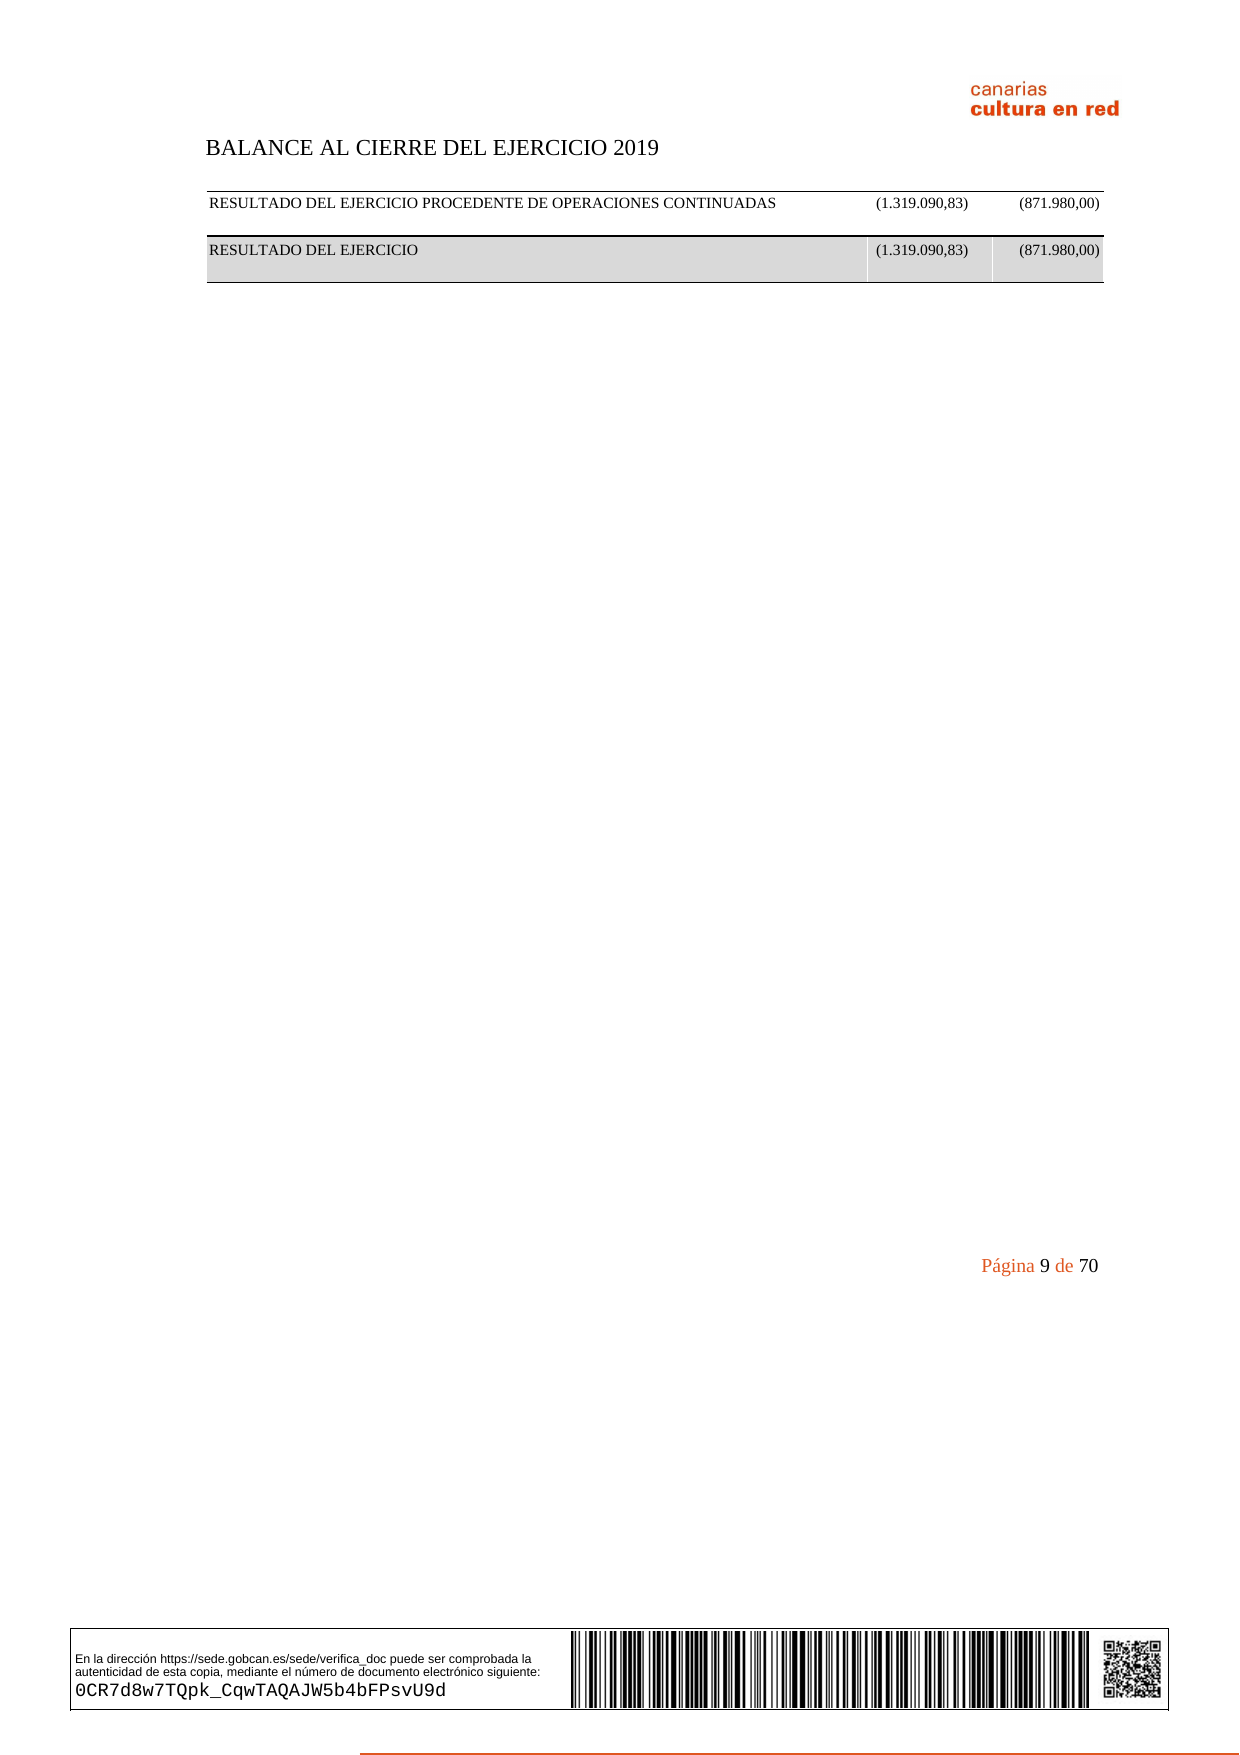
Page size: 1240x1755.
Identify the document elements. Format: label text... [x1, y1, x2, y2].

table_cell (871.980,00) [993, 237, 1103, 282]
table_cell (1.319.090,83) [868, 192, 992, 235]
table_cell RESULTADO DEL EJERCICIO [207, 237, 796, 282]
table_cell (1.319.090,83) [868, 237, 992, 282]
table_cell RESULTADO DEL EJERCICIO PROCEDENTE DE OPERACIONES CONTINUADAS [207, 192, 796, 235]
table_cell (871.980,00) [993, 192, 1103, 235]
table_cell [796, 237, 867, 282]
table_cell [796, 192, 867, 235]
